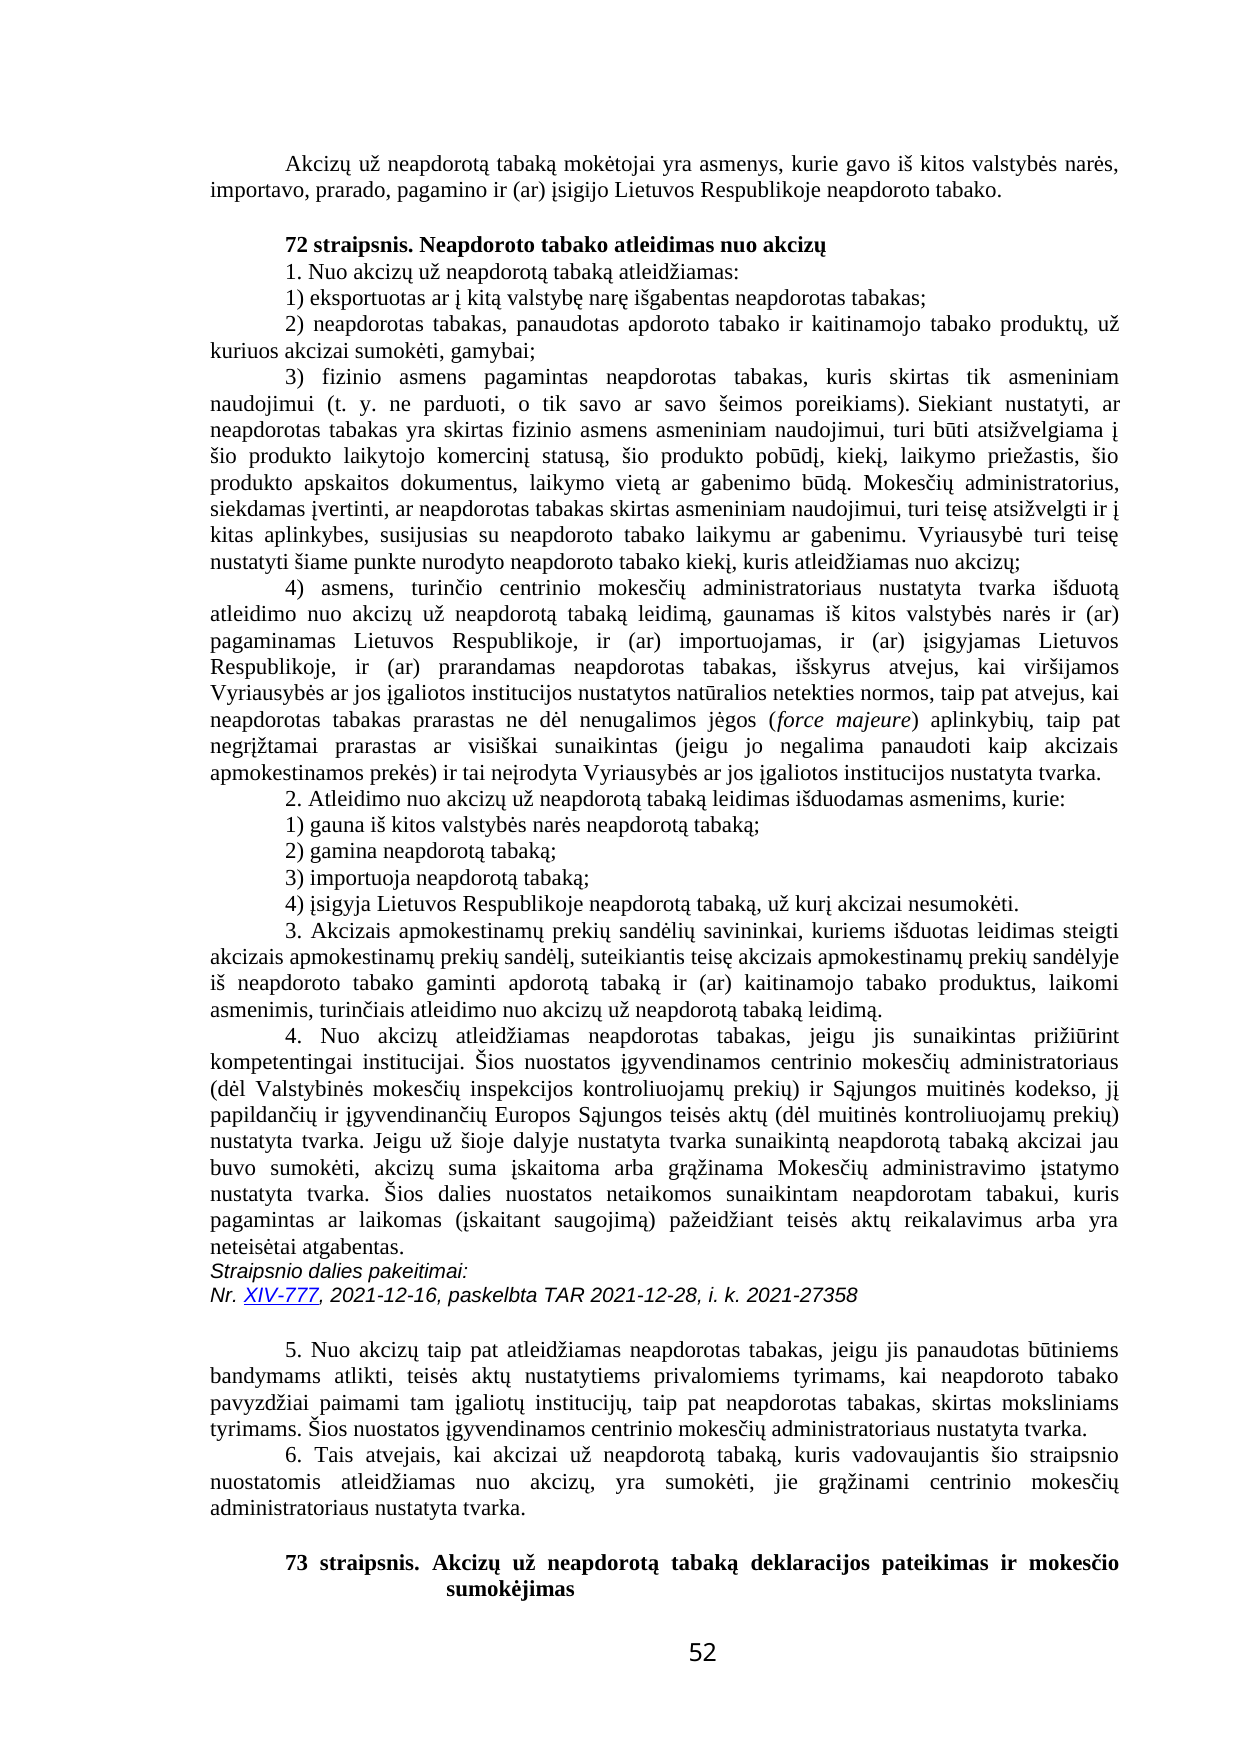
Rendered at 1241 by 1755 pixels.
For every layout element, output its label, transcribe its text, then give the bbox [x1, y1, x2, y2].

text 3) importuoja neapdorotą tabaką; [210, 864, 1120, 890]
text 1) eksportuotas ar į kitą valstybę narę išgabentas neapdorotas tabakas; [210, 284, 1120, 311]
text 3. Akcizais apmokestinamų prekių sandėlių savininkai, kuriems išduotas leidimas steigti akcizais apmokestinamų prekių sandėlį, suteikiantis teisę akcizais apmokestinamų prekių sandėlyje iš neapdoroto tabako gaminti apdorotą tabaką ir (ar) kaitinamojo tabako produktus, laikomi asmenimis, turinčiais atleidimo nuo akcizų už neapdorotą tabaką leidimą. [210, 917, 1120, 1022]
text 2) neapdorotas tabakas, panaudotas apdoroto tabako ir kaitinamojo tabako produktų, už kuriuos akcizai sumokėti, gamybai; [210, 311, 1120, 363]
text 6. Tais atvejais, kai akcizai už neapdorotą tabaką, kuris vadovaujantis šio straipsnio nuostatomis atleidžiamas nuo akcizų, yra sumokėti, jie grąžinami centrinio mokesčių administratoriaus nustatyta tvarka. [210, 1441, 1120, 1520]
text 2) gamina neapdorotą tabaką; [210, 838, 1120, 864]
text 4) įsigyja Lietuvos Respublikoje neapdorotą tabaką, už kurį akcizai nesumokėti. [210, 890, 1120, 917]
text 3) fizinio asmens pagamintas neapdorotas tabakas, kuris skirtas tik asmeniniam naudojimui (t. y. ne parduoti, o tik savo ar savo šeimos poreikiams). Siekiant nustatyti, ar neapdorotas tabakas yra skirtas fizinio asmens asmeniniam naudojimui, turi būti atsižvelgiama į šio produkto laikytojo komercinį statusą, šio produkto pobūdį, kiekį, laikymo priežastis, šio produkto apskaitos dokumentus, laikymo vietą ar gabenimo būdą. Mokesčių administratorius, siekdamas įvertinti, ar neapdorotas tabakas skirtas asmeniniam naudojimui, turi teisę atsižvelgti ir į kitas aplinkybes, susijusias su neapdoroto tabako laikymu ar gabenimu. Vyriausybė turi teisę nustatyti šiame punkte nurodyto neapdoroto tabako kiekį, kuris atleidžiamas nuo akcizų; [210, 363, 1120, 574]
text Nr. XIV-777, 2021-12-16, paskelbta TAR 2021-12-28, i. k. 2021-27358 [210, 1283, 1120, 1307]
text 1) gauna iš kitos valstybės narės neapdorotą tabaką; [210, 811, 1120, 838]
text 2. Atleidimo nuo akcizų už neapdorotą tabaką leidimas išduodamas asmenims, kurie: [210, 785, 1120, 811]
text Akcizų už neapdorotą tabaką mokėtojai yra asmenys, kurie gavo iš kitos valstybės narės, importavo, prarado, pagamino ir (ar) įsigijo Lietuvos Respublikoje neapdoroto tabako. [210, 150, 1120, 203]
text 72 straipsnis. Neapdoroto tabako atleidimas nuo akcizų [210, 231, 1120, 258]
text Straipsnio dalies pakeitimai: [210, 1259, 1120, 1283]
text 1. Nuo akcizų už neapdorotą tabaką atleidžiamas: [210, 258, 1120, 284]
text 5. Nuo akcizų taip pat atleidžiamas neapdorotas tabakas, jeigu jis panaudotas būtiniems bandymams atlikti, teisės aktų nustatytiems privalomiems tyrimams, kai neapdoroto tabako pavyzdžiai paimami tam įgaliotų institucijų, taip pat neapdorotas tabakas, skirtas moksliniams tyrimams. Šios nuostatos įgyvendinamos centrinio mokesčių administratoriaus nustatyta tvarka. [210, 1336, 1120, 1441]
text 73 straipsnis. Akcizų už neapdorotą tabaką deklaracijos pateikimas ir mokesčio sumokėjimas [285, 1549, 1120, 1602]
text 4) asmens, turinčio centrinio mokesčių administratoriaus nustatyta tvarka išduotą atleidimo nuo akcizų už neapdorotą tabaką leidimą, gaunamas iš kitos valstybės narės ir (ar) pagaminamas Lietuvos Respublikoje, ir (ar) importuojamas, ir (ar) įsigyjamas Lietuvos Respublikoje, ir (ar) prarandamas neapdorotas tabakas, išskyrus atvejus, kai viršijamos Vyriausybės ar jos įgaliotos institucijos nustatytos natūralios netekties normos, taip pat atvejus, kai neapdorotas tabakas prarastas ne dėl nenugalimos jėgos (force majeure) aplinkybių, taip pat negrįžtamai prarastas ar visiškai sunaikintas (jeigu jo negalima panaudoti kaip akcizais apmokestinamos prekės) ir tai neįrodyta Vyriausybės ar jos įgaliotos institucijos nustatyta tvarka. [210, 574, 1120, 785]
text 4. Nuo akcizų atleidžiamas neapdorotas tabakas, jeigu jis sunaikintas prižiūrint kompetentingai institucijai. Šios nuostatos įgyvendinamos centrinio mokesčių administratoriaus (dėl Valstybinės mokesčių inspekcijos kontroliuojamų prekių) ir Sąjungos muitinės kodekso, jį papildančių ir įgyvendinančių Europos Sąjungos teisės aktų (dėl muitinės kontroliuojamų prekių) nustatyta tvarka. Jeigu už šioje dalyje nustatyta tvarka sunaikintą neapdorotą tabaką akcizai jau buvo sumokėti, akcizų suma įskaitoma arba grąžinama Mokesčių administravimo įstatymo nustatyta tvarka. Šios dalies nuostatos netaikomos sunaikintam neapdorotam tabakui, kuris pagamintas ar laikomas (įskaitant saugojimą) pažeidžiant teisės aktų reikalavimus arba yra neteisėtai atgabentas. [210, 1022, 1120, 1259]
